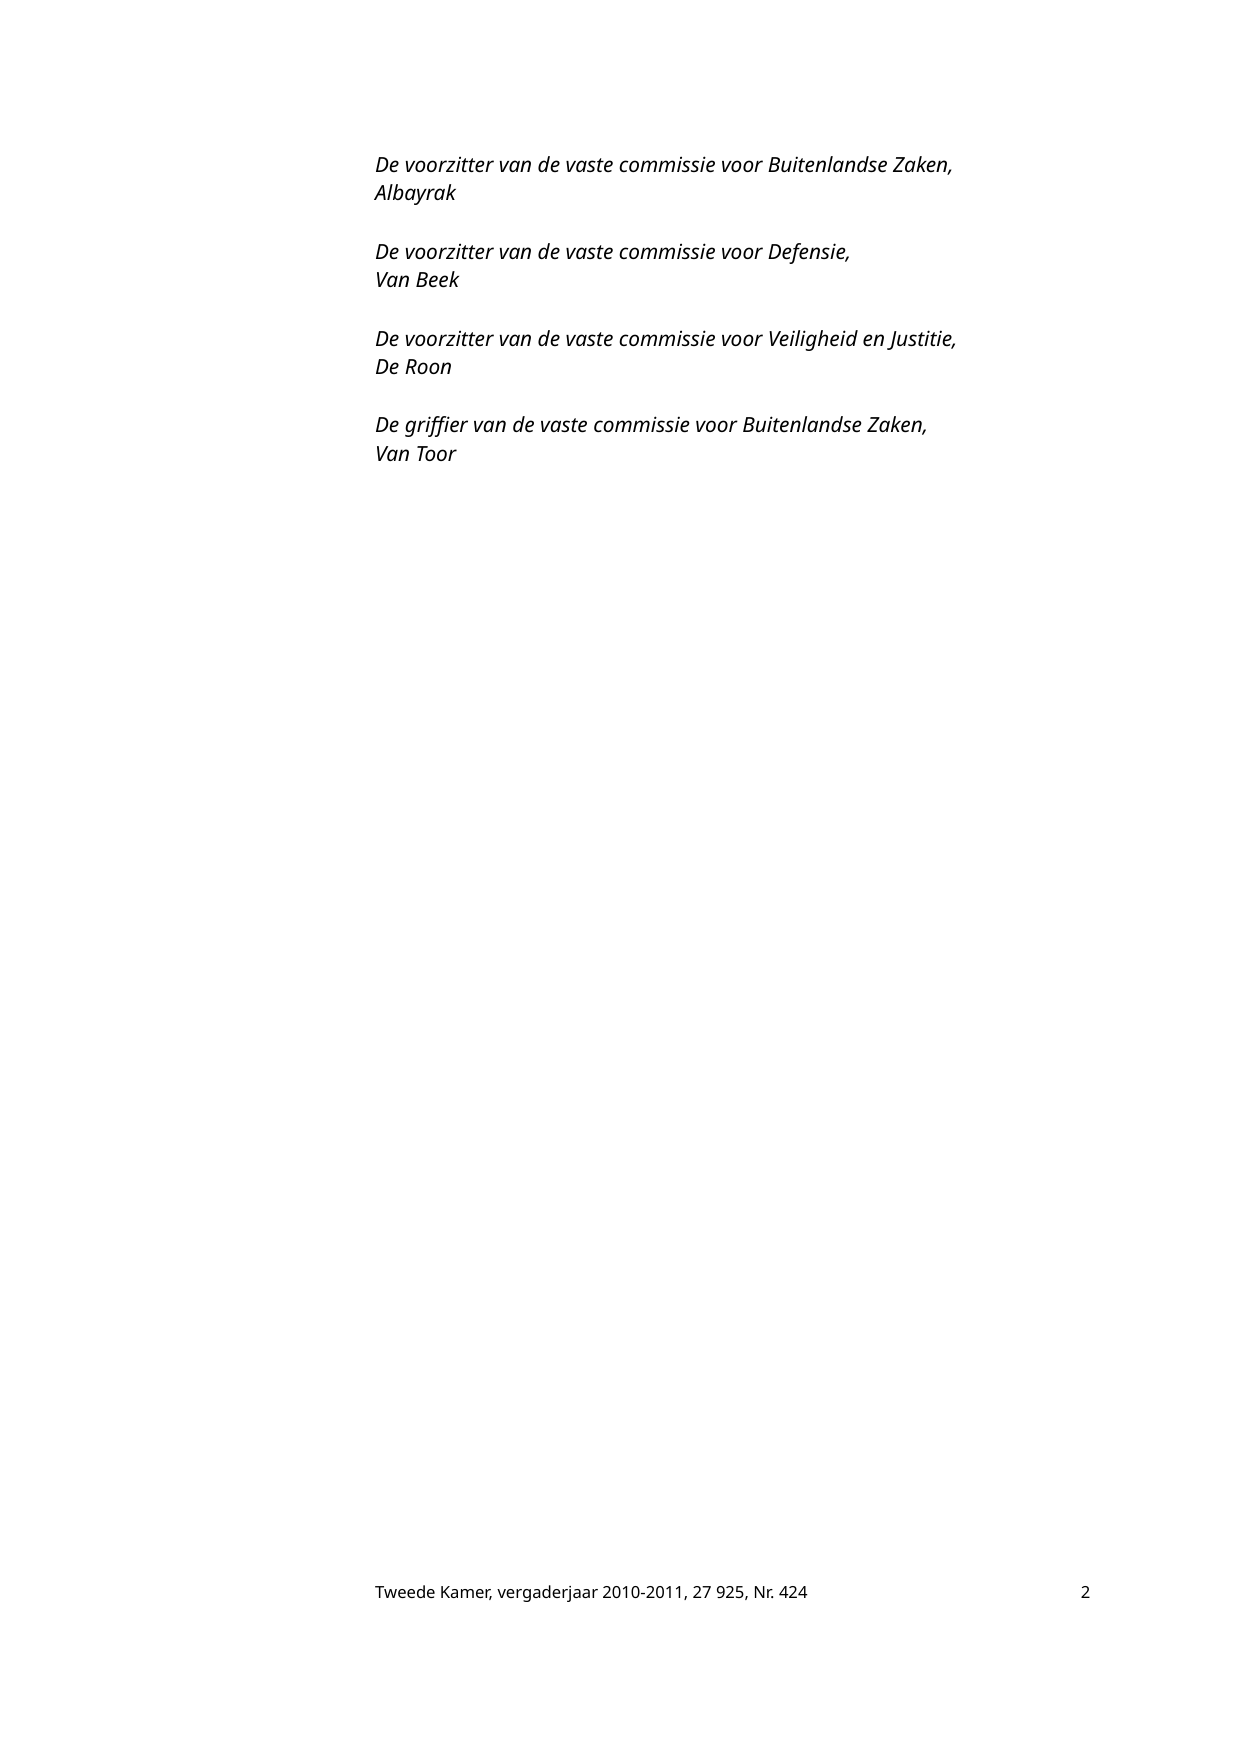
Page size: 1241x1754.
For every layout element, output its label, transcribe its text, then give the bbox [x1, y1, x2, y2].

text De Roon [375, 352, 1090, 381]
text Van Beek [375, 265, 1090, 294]
text De griffier van de vaste commissie voor Buitenlandse Zaken, [375, 411, 1090, 439]
text De voorzitter van de vaste commissie voor Buitenlandse Zaken, [375, 150, 1090, 178]
text Van Toor [375, 439, 1090, 467]
text De voorzitter van de vaste commissie voor Veiligheid en Justitie, [375, 324, 1090, 352]
text Albayrak [375, 178, 1090, 207]
text De voorzitter van de vaste commissie voor Defensie, [375, 237, 1090, 265]
